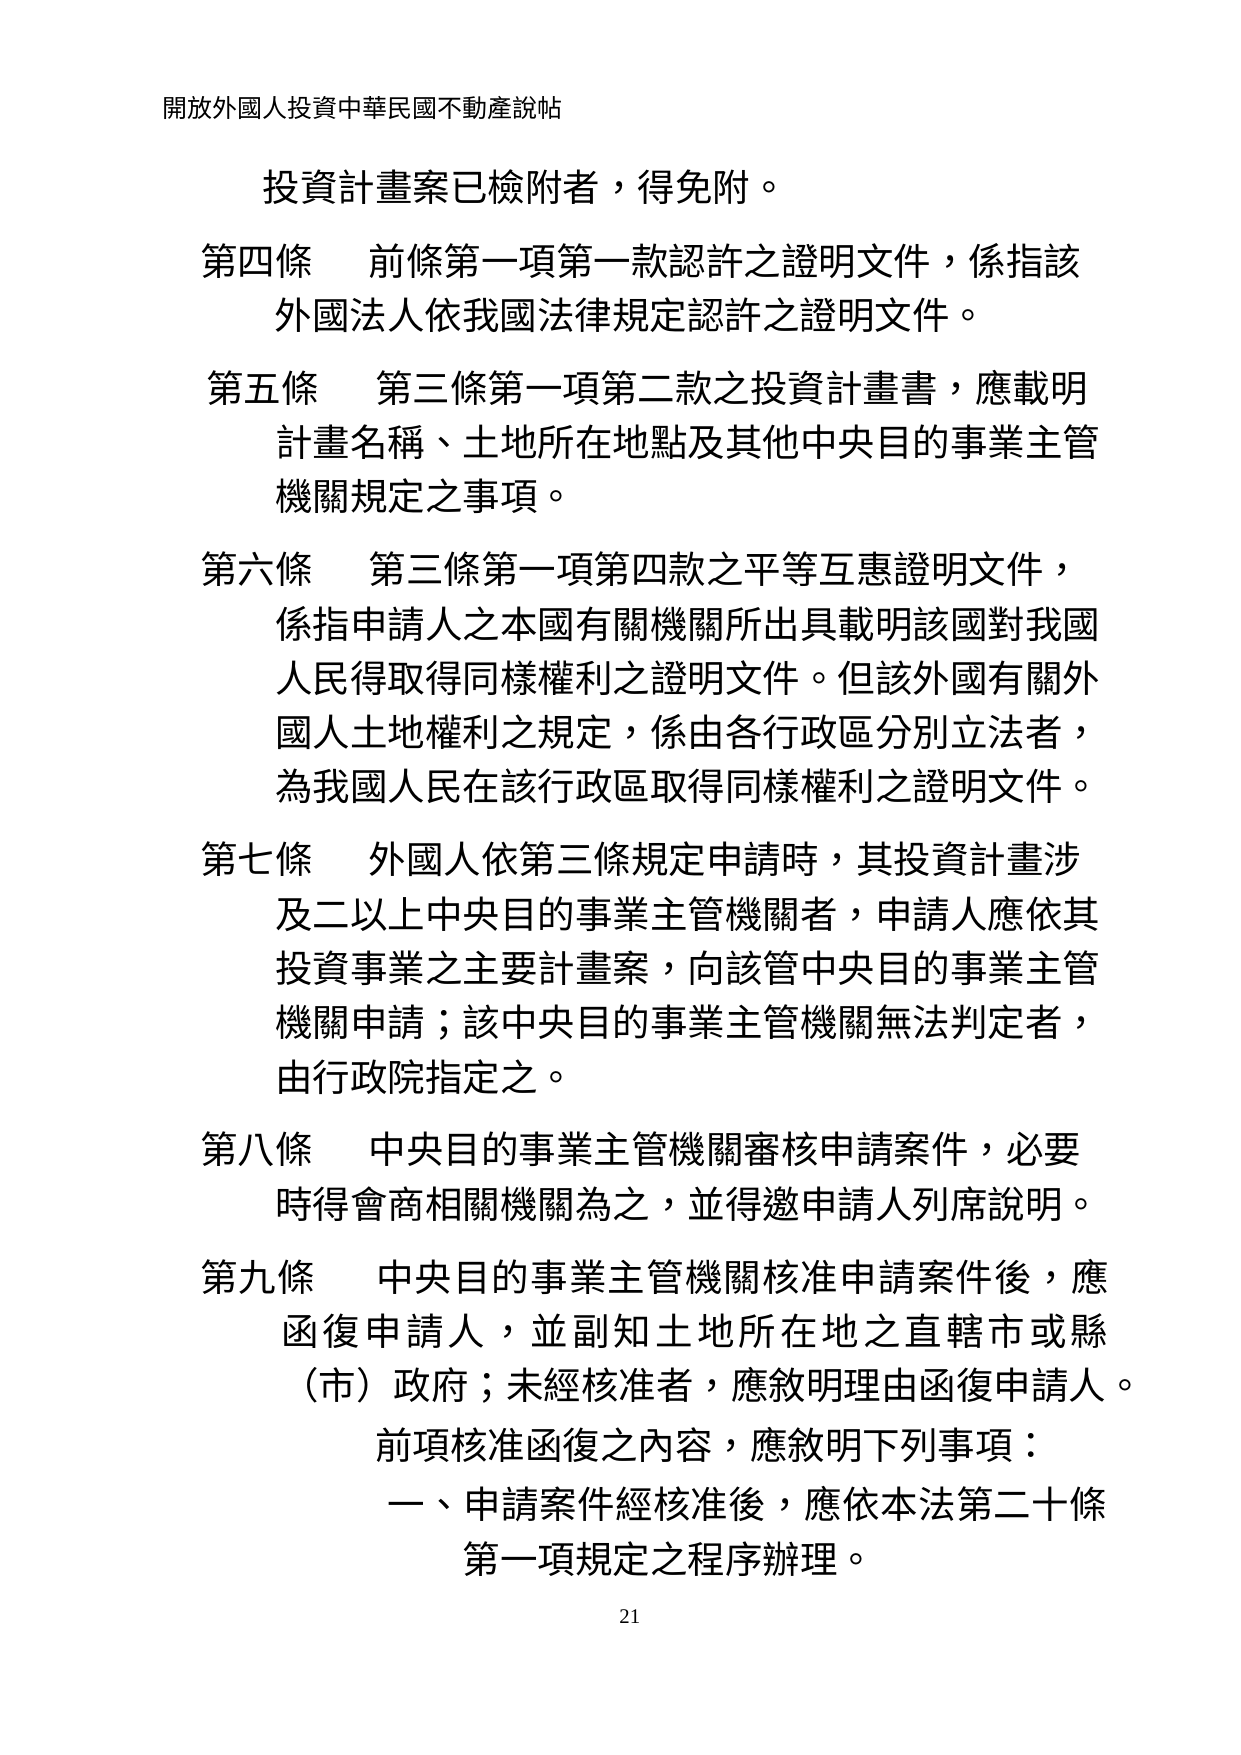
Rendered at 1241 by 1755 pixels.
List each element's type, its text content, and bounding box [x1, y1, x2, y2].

text 第六條 第三條第一項第四款之平等互惠證明文件，係指申請人之本國有關機關所出具載明該國對我國人民得取得同樣權利之證明文件。但該外國有關外國人土地權利之規定，係由各行政區分別立法者，為我國人民在該行政區取得同樣權利之證明文件。 [200, 540, 1109, 812]
text 投資計畫案已檢附者，得免附。 [262, 158, 1109, 213]
text 第七條 外國人依第三條規定申請時，其投資計畫涉及二以上中央目的事業主管機關者，申請人應依其投資事業之主要計畫案，向該管中央目的事業主管機關申請；該中央目的事業主管機關無法判定者，由行政院指定之。 [200, 830, 1109, 1102]
text 第五條 第三條第一項第二款之投資計畫書，應載明計畫名稱、土地所在地點及其他中央目的事業主管機關規定之事項。 [206, 359, 1109, 521]
text 第四條 前條第一項第一款認許之證明文件，係指該外國法人依我國法律規定認許之證明文件。 [200, 231, 1109, 340]
text 第八條 中央目的事業主管機關審核申請案件，必要時得會商相關機關為之，並得邀申請人列席說明。 [200, 1120, 1109, 1229]
text 前項核准函復之內容，應敘明下列事項： [262, 1416, 1109, 1470]
text 第九條 中央目的事業主管機關核准申請案件後，應函復申請人，並副知土地所在地之直轄市或縣（市）政府；未經核准者，應敘明理由函復申請人。 [200, 1248, 1109, 1411]
text 一、申請案件經核准後，應依本法第二十條第一項規定之程序辦理。 [387, 1475, 1109, 1584]
